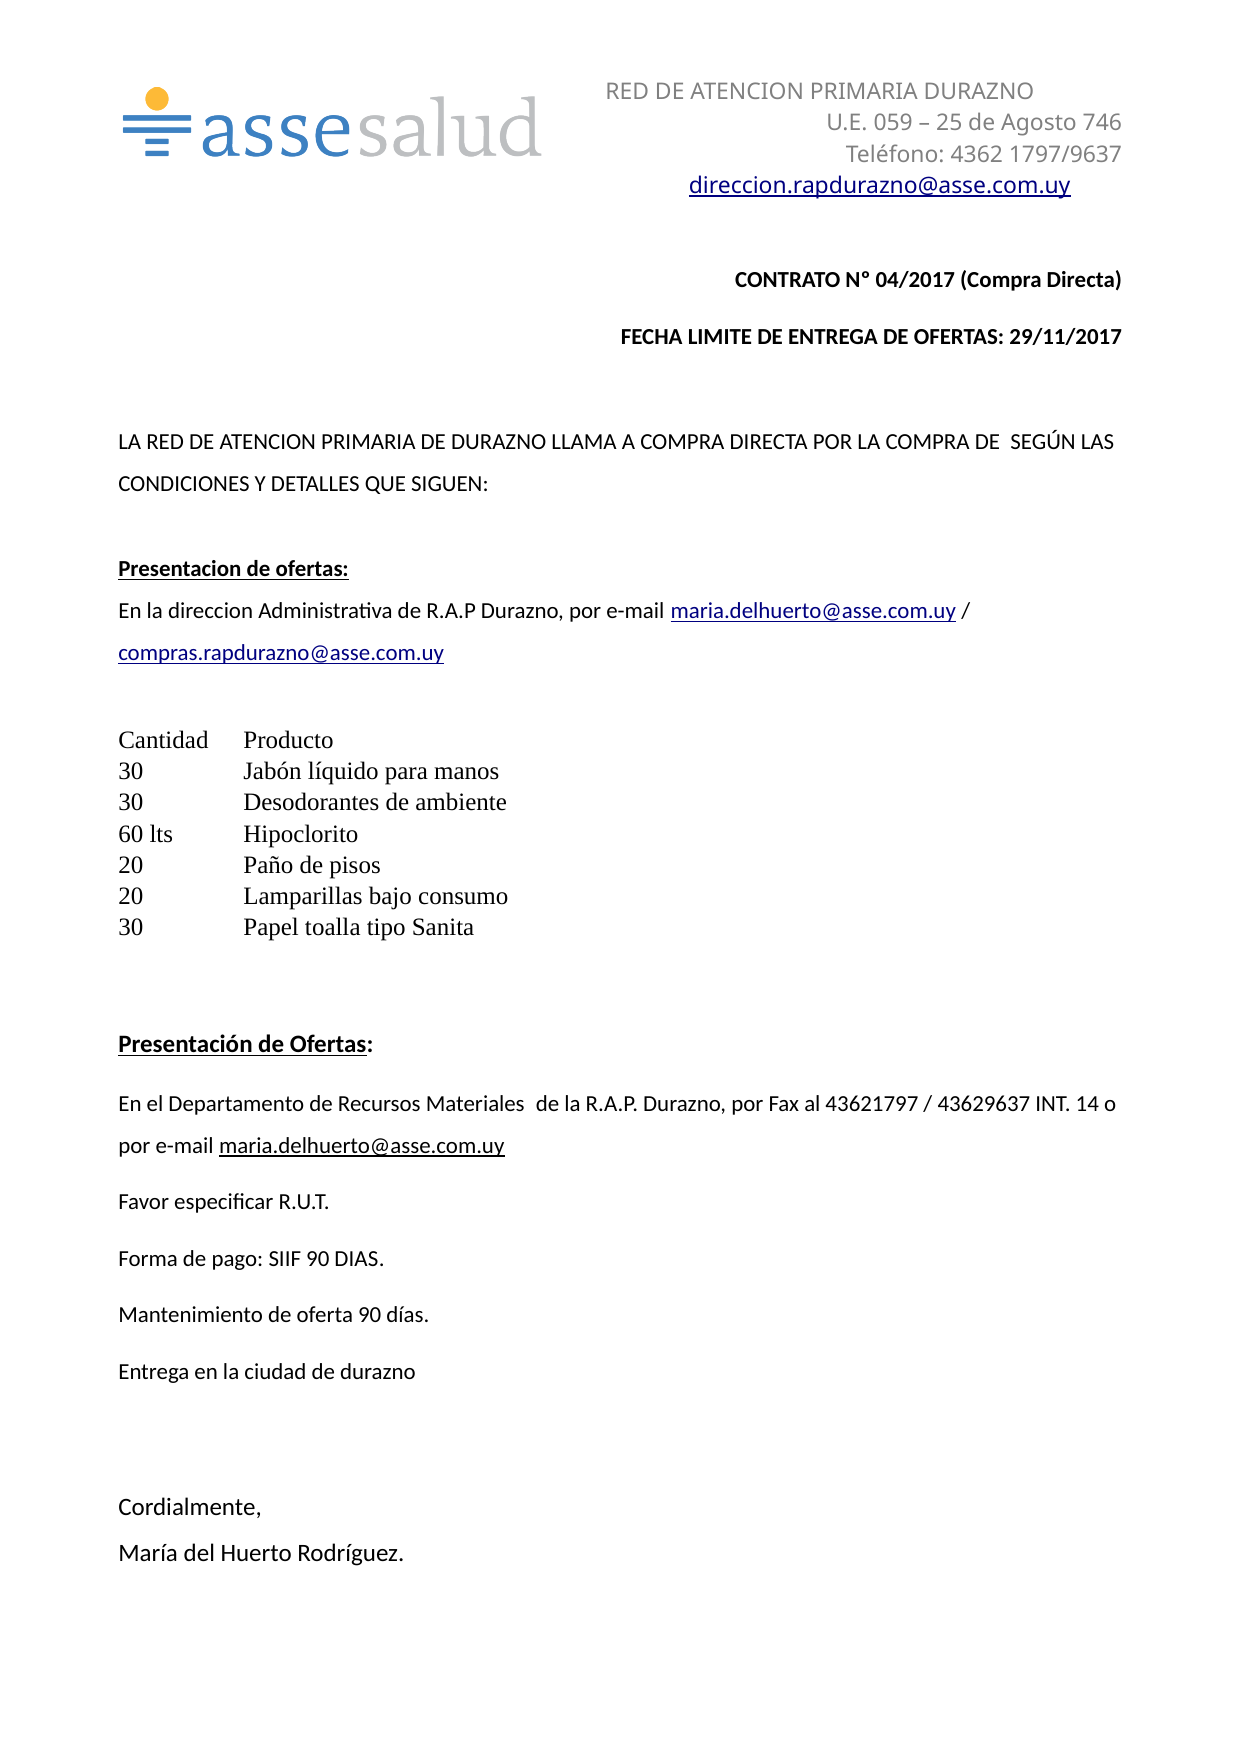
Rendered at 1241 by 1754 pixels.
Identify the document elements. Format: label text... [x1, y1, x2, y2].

table_cell 30 [118, 911, 243, 942]
text RED DE ATENCION PRIMARIA DURAZNO U.E. 059 – 25 de Agosto 746 Teléfono: 4362 1797/9637 [118, 75, 1122, 169]
text Presentacion de ofertas: [118, 554, 1122, 583]
picture [122, 87, 542, 157]
table_cell Jabón líquido para manos [243, 755, 524, 786]
table_cell 30 [118, 755, 243, 786]
table_cell Hipoclorito [243, 818, 524, 849]
text Presentación de Ofertas: [118, 1029, 1122, 1059]
table_cell Desodorantes de ambiente [243, 786, 524, 817]
text FECHA LIMITE DE ENTREGA DE OFERTAS: 29/11/2017 [118, 322, 1122, 350]
table_cell Papel toalla tipo Sanita [243, 911, 524, 942]
text CONTRATO Nº 04/2017 (Compra Directa) [118, 265, 1122, 293]
text Favor especificar R.U.T. [118, 1187, 1122, 1216]
table_header Cantidad [118, 724, 243, 755]
table_cell Paño de pisos [243, 849, 524, 880]
text LA RED DE ATENCION PRIMARIA DE DURAZNO LLAMA A COMPRA DIRECTA POR LA COMPRA DE SEGÚN LAS CONDICIONES Y DETALLES QUE SIGUEN: [118, 427, 1122, 497]
text Cordialmente, [118, 1492, 1122, 1522]
table_cell Lamparillas bajo consumo [243, 880, 524, 911]
text direccion.rapdurazno@asse.com.uy [118, 169, 1122, 200]
table_header Producto [243, 724, 524, 755]
table_cell 30 [118, 786, 243, 817]
text En el Departamento de Recursos Materiales de la R.A.P. Durazno, por Fax al 43621797 / 43629637 INT. 14 o por e-mail maria.delhuerto@asse.com.uy [118, 1089, 1122, 1159]
table_cell 20 [118, 880, 243, 911]
table_cell 20 [118, 849, 243, 880]
table_cell 60 lts [118, 818, 243, 849]
text María del Huerto Rodríguez. [118, 1537, 1122, 1568]
text Forma de pago: SIIF 90 DIAS. [118, 1244, 1122, 1272]
text Mantenimiento de oferta 90 días. [118, 1301, 1122, 1329]
text Entrega en la ciudad de durazno [118, 1357, 1122, 1385]
text En la direccion Administrativa de R.A.P Durazno, por e-mail maria.delhuerto@asse.com.uy / compras.rapdurazno@asse.com.uy [118, 597, 1122, 667]
